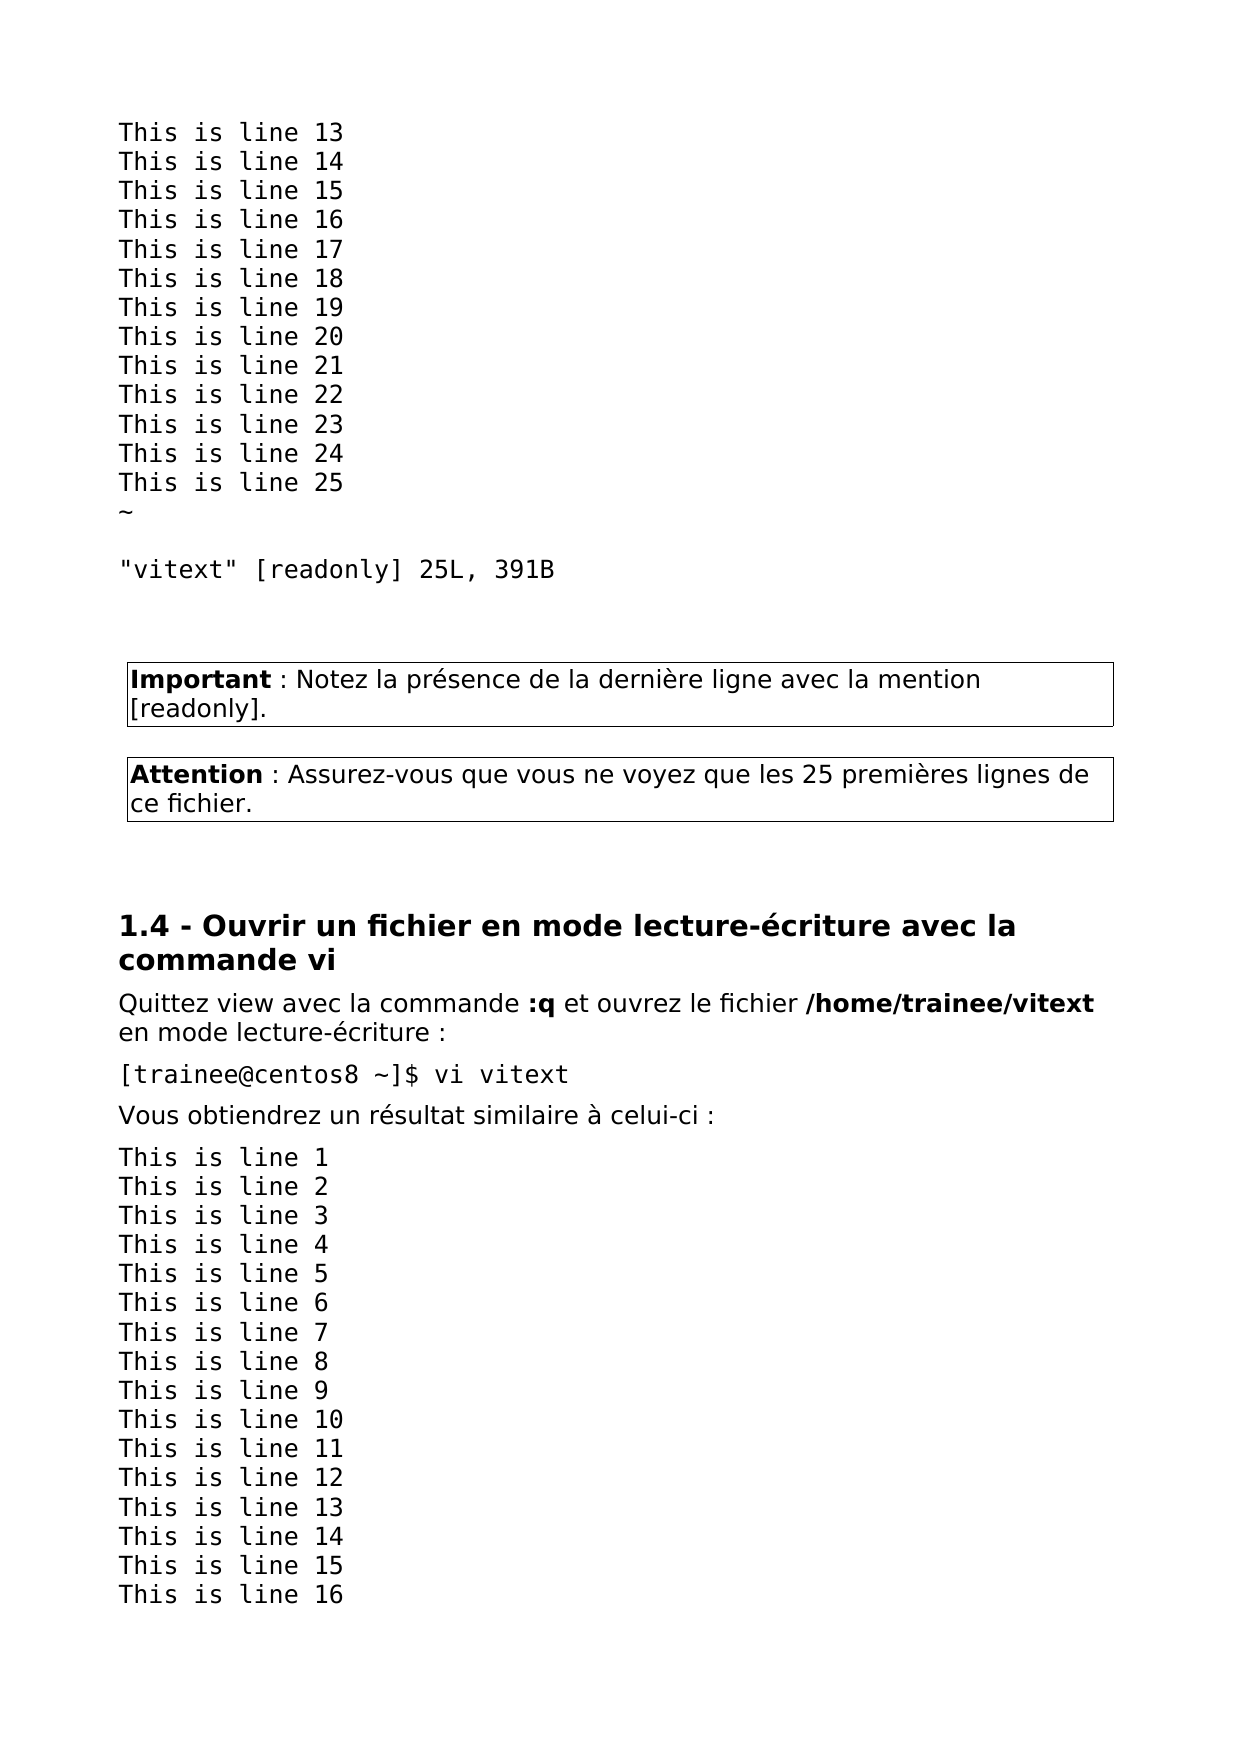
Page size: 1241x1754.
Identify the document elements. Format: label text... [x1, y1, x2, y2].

text This is line 1 This is line 2 This is line 3 This is line 4 This is line 5 This is line 6 This is line 7 This is line 8 This is line 9 This is line 10 This is line 11 This is line 12 This is line 13 This is line 14 This is line 15 This is line 16 [118, 1143, 1122, 1609]
subtitle 1.4 - Ouvrir un fichier en mode lecture-écriture avec la commande vi [118, 909, 1122, 977]
table_header Attention : Assurez-vous que vous ne voyez que les 25 premières lignes de ce fichier. [128, 758, 1113, 821]
table_header Important : Notez la présence de la dernière ligne avec la mention [readonly]. [128, 663, 1113, 726]
text Quittez view avec la commande :q et ouvrez le fichier /home/trainee/vitext en mode lecture-écriture : [118, 989, 1122, 1048]
text Vous obtiendrez un résultat similaire à celui-ci : [118, 1101, 1122, 1130]
text [trainee@centos8 ~]$ vi vitext [118, 1060, 1122, 1089]
text This is line 13 This is line 14 This is line 15 This is line 16 This is line 17 This is line 18 This is line 19 This is line 20 This is line 21 This is line 22 This is line 23 This is line 24 This is line 25 ~ "vitext" [readonly] 25L, 391B [118, 118, 1122, 585]
